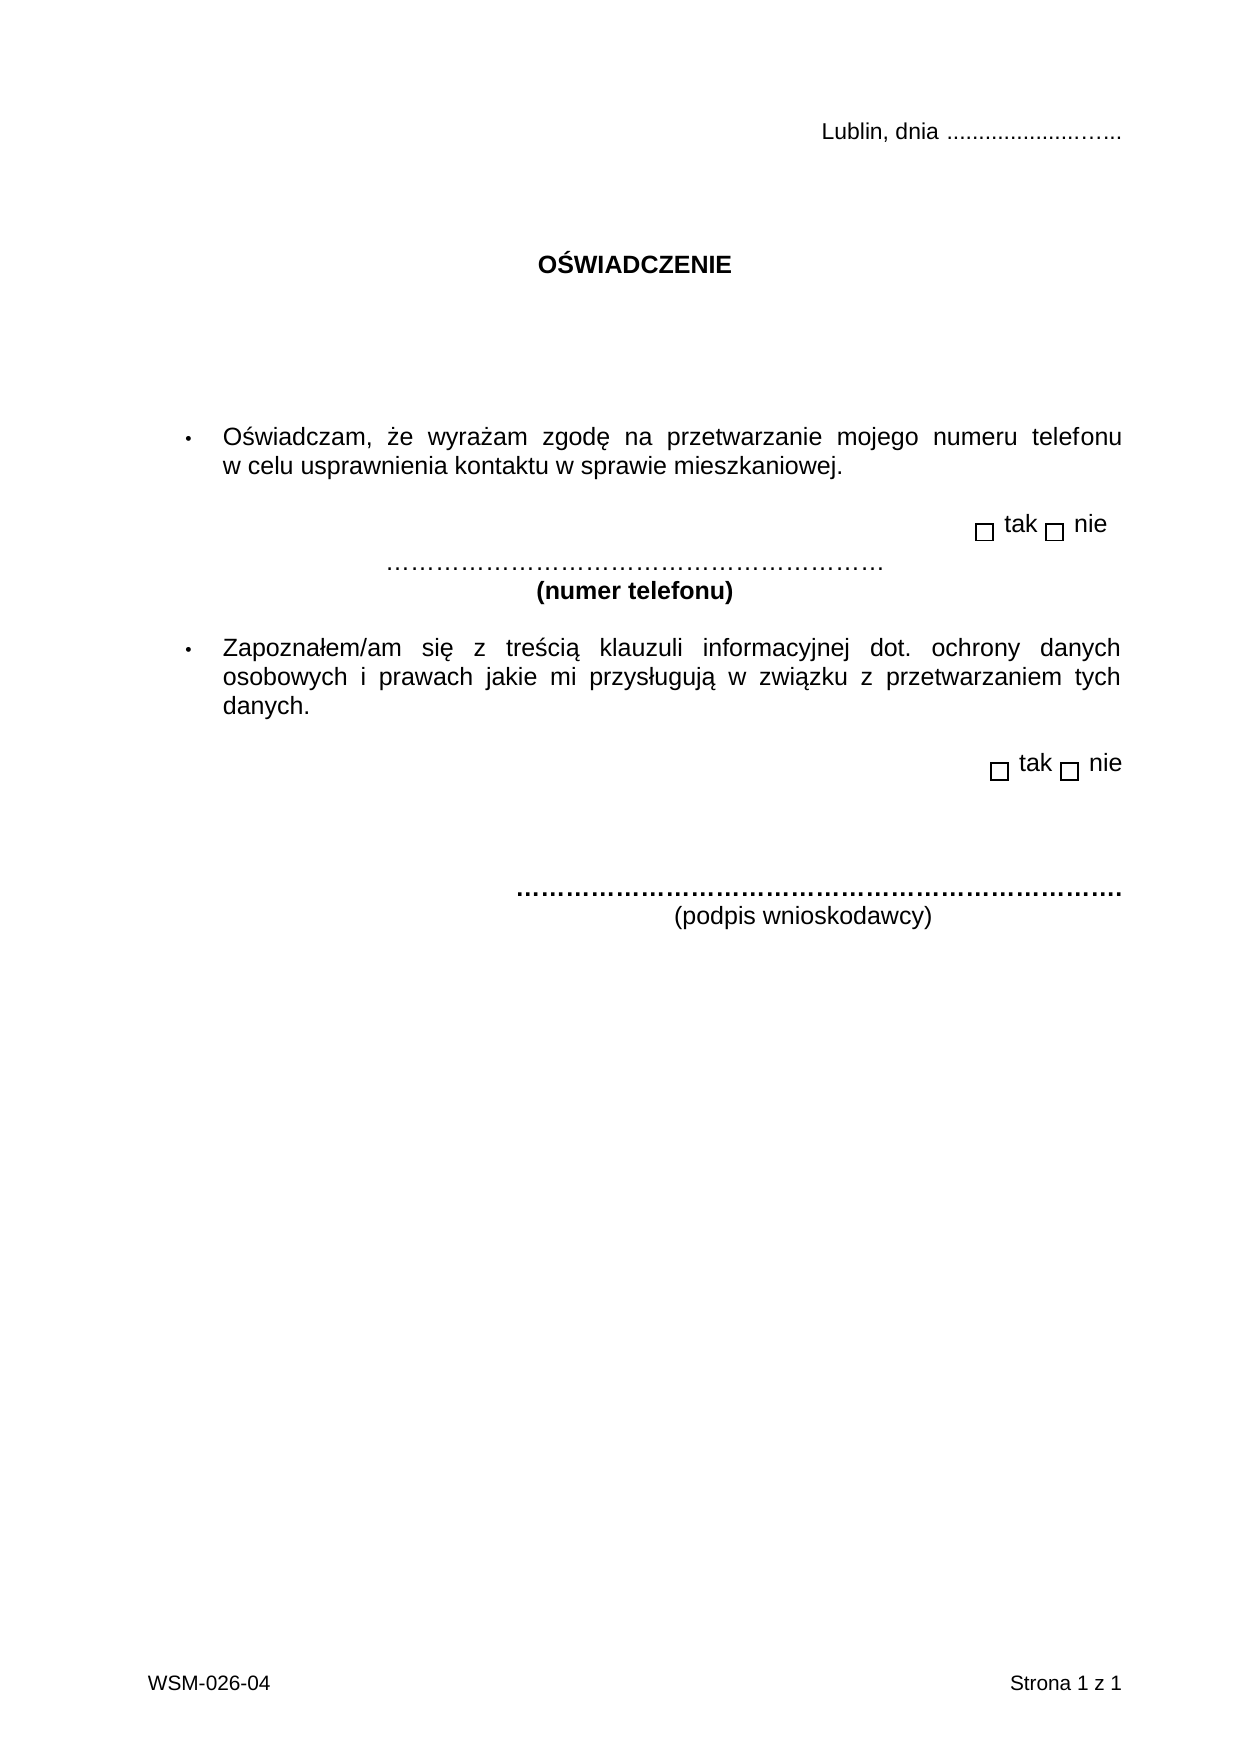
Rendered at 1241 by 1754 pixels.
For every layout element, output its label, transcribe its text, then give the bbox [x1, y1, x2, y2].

text Lublin, dnia …... [821, 118, 1122, 144]
text (podpis wnioskodawcy) [674, 901, 1122, 930]
text OŚWIADCZENIE [148, 250, 1122, 279]
list tak nie [148, 748, 1122, 786]
text (numer telefonu) [148, 576, 1122, 604]
list tak nie [523, 509, 1122, 547]
list Oświadczam, że wyrażam zgodę na przetwarzanie mojego numeru telefonu w celu usprawnienia kontaktu w sprawie mieszkaniowej. [185, 422, 1122, 480]
text ………………………………………………………………. [148, 844, 1122, 901]
text …………………………………………………… [148, 547, 1122, 576]
list Zapoznałem/am się z treścią klauzuli informacyjnej dot. ochrony danych osobowych i prawach jakie mi przysługują w związku z przetwarzaniem tych danych. [185, 633, 1122, 719]
